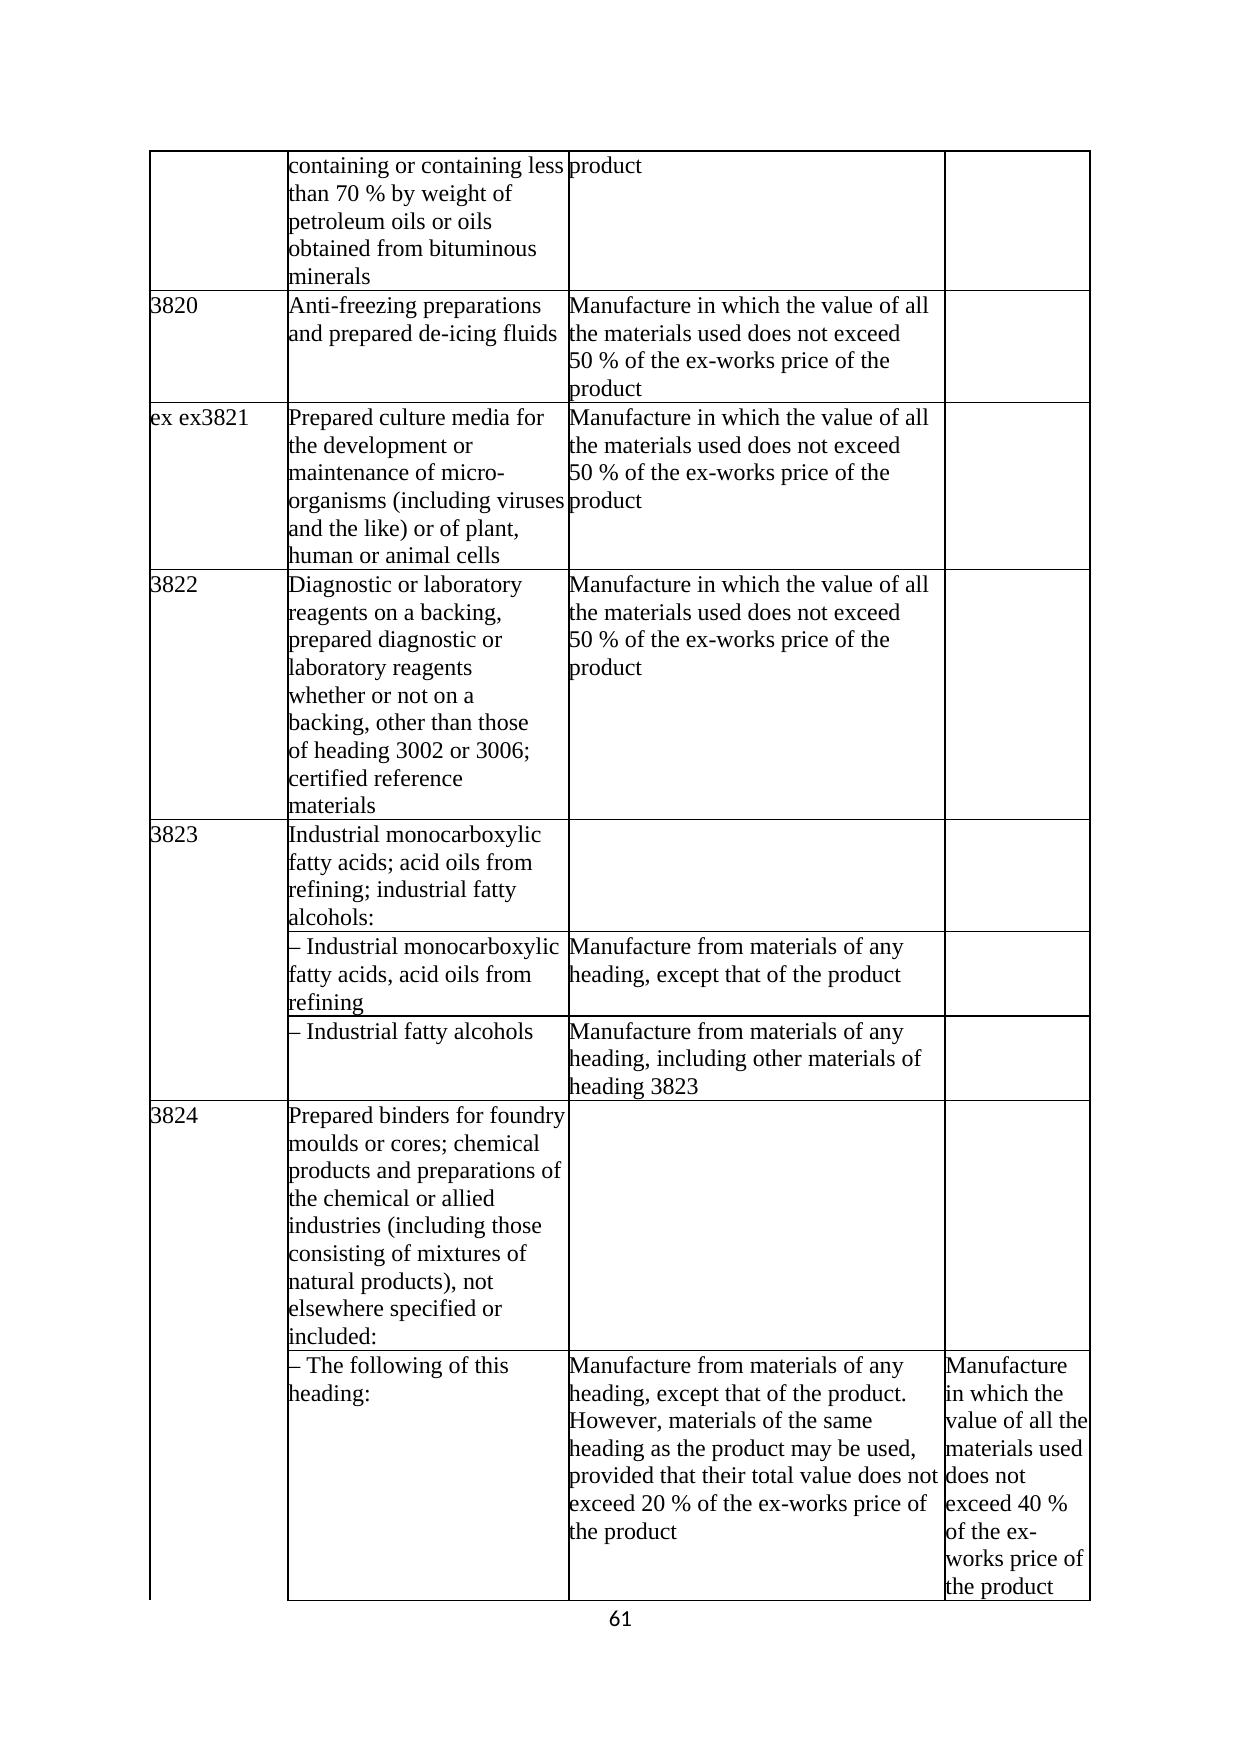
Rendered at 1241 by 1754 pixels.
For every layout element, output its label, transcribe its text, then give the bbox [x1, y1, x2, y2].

table_cell Manufacture in which the value of all the materials used does not exceed 50 % of the ex-works price of the product [570, 570, 944, 819]
table_cell [570, 820, 944, 931]
table_cell [946, 1101, 1089, 1349]
table_cell [946, 570, 1089, 819]
table_cell Anti-freezing preparations and prepared de-icing fluids [289, 291, 568, 402]
table_cell Manufacture from materials of any heading, except that of the product. However, materials of the same heading as the product may be used, provided that their total value does not exceed 20 % of the ex-works price of the product [570, 1351, 944, 1599]
table_cell Manufacture from materials of any heading, including other materials of heading 3823 [570, 1017, 944, 1099]
table_cell Prepared culture media for the development or maintenance of micro-organisms (including viruses and the like) or of plant, human or animal cells [289, 403, 568, 569]
table_cell [151, 152, 287, 289]
table_cell Industrial monocarboxylic fatty acids; acid oils from refining; industrial fatty alcohols: [289, 820, 568, 931]
table_cell containing or containing less than 70 % by weight of petroleum oils or oils obtained from bituminous minerals [289, 152, 568, 289]
table_cell Manufacture in which the value of all the materials used does not exceed 40 % of the ex-works price of the product [946, 1351, 1089, 1599]
table_cell Diagnostic or laboratory reagents on a backing, prepared diagnostic or laboratory reagents whether or not on a backing, other than those of heading 3002 or 3006; certified reference materials [289, 570, 568, 819]
table_cell Manufacture in which the value of all the materials used does not exceed 50 % of the ex-works price of the product [570, 403, 944, 569]
table_cell Manufacture from materials of any heading, except that of the product [570, 932, 944, 1015]
table_cell [946, 291, 1089, 402]
table_cell – The following of this heading: [289, 1351, 568, 1599]
table_cell 3823 [151, 820, 287, 1099]
table_cell Prepared binders for foundry moulds or cores; chemical products and preparations of the chemical or allied industries (including those consisting of mixtures of natural products), not elsewhere specified or included: [289, 1101, 568, 1349]
table_cell 3820 [151, 291, 287, 402]
table_cell 3824 [151, 1101, 287, 1599]
table_cell [946, 152, 1089, 289]
table_cell Manufacture in which the value of all the materials used does not exceed 50 % of the ex-works price of the product [570, 291, 944, 402]
table_cell [946, 820, 1089, 931]
table_cell [946, 1017, 1089, 1099]
table_cell product [570, 152, 944, 289]
table_cell ex ex3821 [151, 403, 287, 569]
table_cell [946, 932, 1089, 1015]
table_cell [946, 403, 1089, 569]
table_cell – Industrial monocarboxylic fatty acids, acid oils from refining [289, 932, 568, 1015]
table_cell – Industrial fatty alcohols [289, 1017, 568, 1099]
table_cell 3822 [151, 570, 287, 819]
table_cell [570, 1101, 944, 1349]
